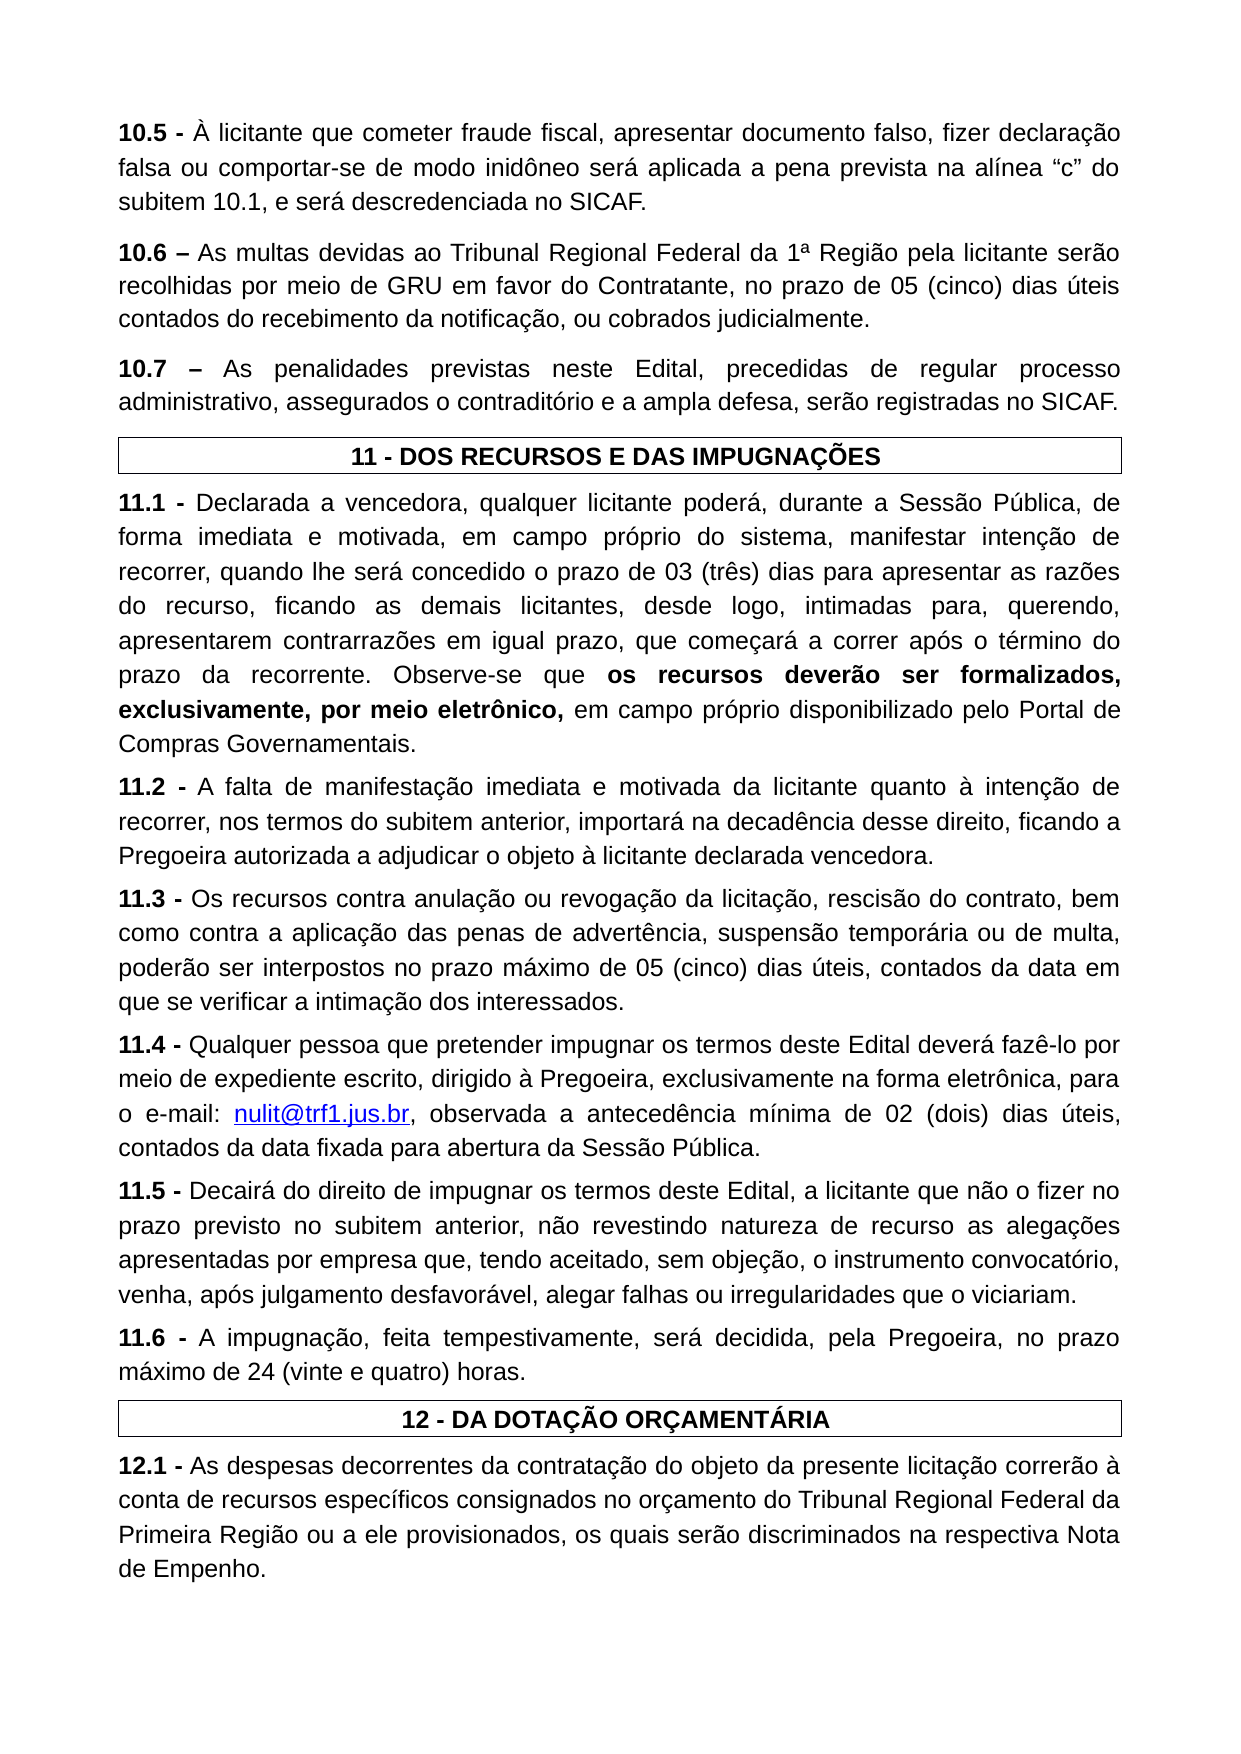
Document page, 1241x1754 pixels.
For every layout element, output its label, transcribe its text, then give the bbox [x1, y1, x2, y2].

text 11.4 - Qualquer pessoa que pretender impugnar os termos deste Edital deverá fazê-lo por meio de expediente escrito, dirigido à Pregoeira, exclusivamente na forma eletrônica, para o e-mail: nulit@trf1.jus.br, observada a antecedência mínima de 02 (dois) dias úteis, contados da data fixada para abertura da Sessão Pública. [118, 1030, 1122, 1162]
text 11.1 - Declarada a vencedora, qualquer licitante poderá, durante a Sessão Pública, de forma imediata e motivada, em campo próprio do sistema, manifestar intenção de recorrer, quando lhe será concedido o prazo de 03 (três) dias para apresentar as razões do recurso, ficando as demais licitantes, desde logo, intimadas para, querendo, apresentarem contrarrazões em igual prazo, que começará a correr após o término do prazo da recorrente. Observe-se que os recursos deverão ser formalizados, exclusivamente, por meio eletrônico, em campo próprio disponibilizado pelo Portal de Compras Governamentais. [118, 488, 1122, 758]
text 10.7 – As penalidades previstas neste Edital, precedidas de regular processo administrativo, assegurados o contraditório e a ampla defesa, serão registradas no SICAF. [118, 354, 1122, 416]
text 10.5 - À licitante que cometer fraude fiscal, apresentar documento falso, fizer declaração falsa ou comportar-se de modo inidôneo será aplicada a pena prevista na alínea “c” do subitem 10.1, e será descredenciada no SICAF. [118, 118, 1122, 216]
text 11 - DOS RECURSOS E DAS IMPUGNAÇÕES [119, 438, 1121, 473]
text 11.2 - A falta de manifestação imediata e motivada da licitante quanto à intenção de recorrer, nos termos do subitem anterior, importará na decadência desse direito, ficando a Pregoeira autorizada a adjudicar o objeto à licitante declarada vencedora. [118, 772, 1122, 870]
list 11.3 - Os recursos contra anulação ou revogação da licitação, rescisão do contrato, bem como contra a aplicação das penas de advertência, suspensão temporária ou de multa, poderão ser interpostos no prazo máximo de 05 (cinco) dias úteis, contados da data em que se verificar a intimação dos interessados. [118, 884, 1122, 1016]
text 10.6 – As multas devidas ao Tribunal Regional Federal da 1ª Região pela licitante serão recolhidas por meio de GRU em favor do Contratante, no prazo de 05 (cinco) dias úteis contados do recebimento da notificação, ou cobrados judicialmente. [118, 238, 1122, 333]
list 11.5 - Decairá do direito de impugnar os termos deste Edital, a licitante que não o fizer no prazo previsto no subitem anterior, não revestindo natureza de recurso as alegações apresentadas por empresa que, tendo aceitado, sem objeção, o instrumento convocatório, venha, após julgamento desfavorável, alegar falhas ou irregularidades que o viciariam. [118, 1176, 1122, 1308]
text 12 - DA DOTAÇÃO ORÇAMENTÁRIA [119, 1401, 1121, 1436]
text 12.1 - As despesas decorrentes da contratação do objeto da presente licitação correrão à conta de recursos específicos consignados no orçamento do Tribunal Regional Federal da Primeira Região ou a ele provisionados, os quais serão discriminados na respectiva Nota de Empenho. [118, 1451, 1122, 1583]
text 11.6 - A impugnação, feita tempestivamente, será decidida, pela Pregoeira, no prazo máximo de 24 (vinte e quatro) horas. [118, 1322, 1122, 1386]
